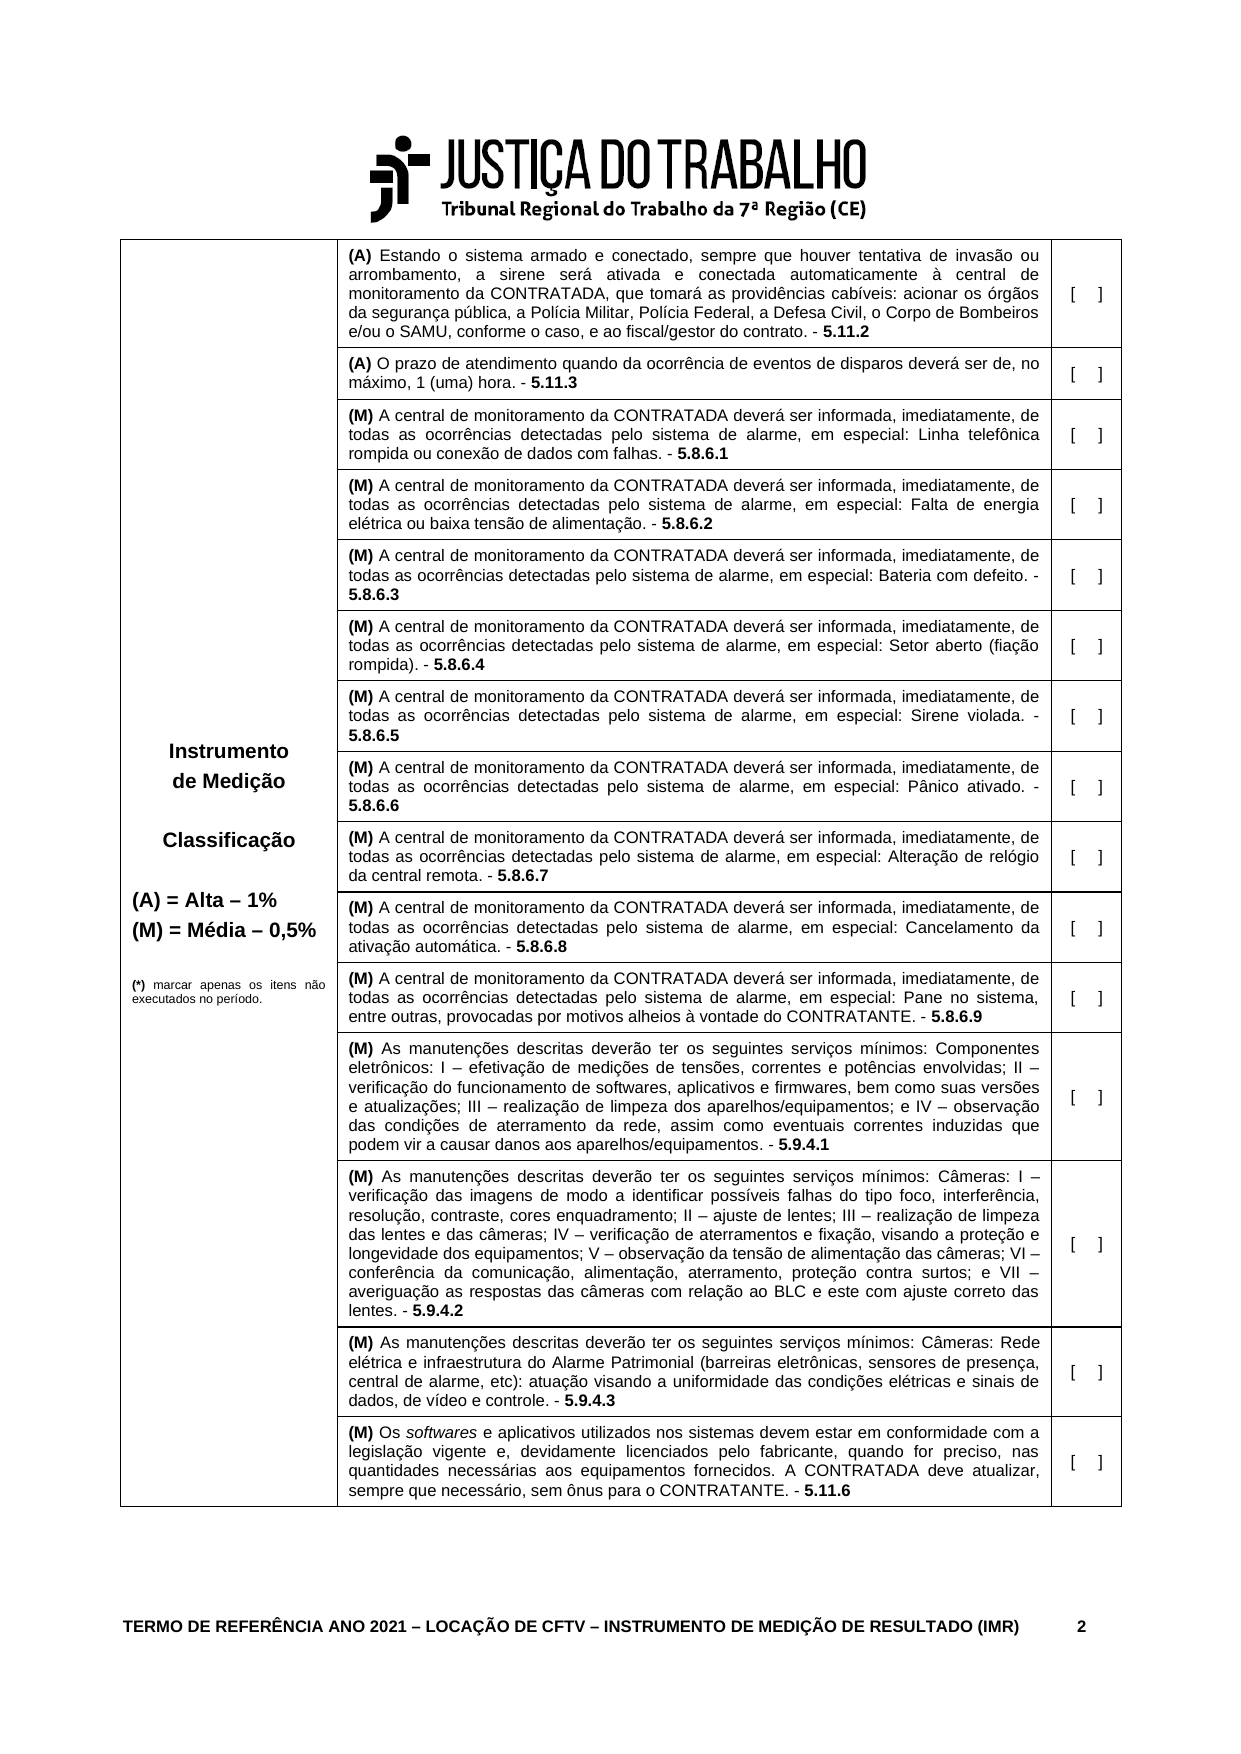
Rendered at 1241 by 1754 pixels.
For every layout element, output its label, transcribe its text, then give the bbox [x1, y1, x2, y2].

table_cell (M) A central de monitoramento da CONTRATADA deverá ser informada, imediatamente, de todas as ocorrências detectadas pelo sistema de alarme, em especial: Falta de energia elétrica ou baixa tensão de alimentação. - 5.8.6.2 [338, 470, 1051, 539]
table_cell (M) A central de monitoramento da CONTRATADA deverá ser informada, imediatamente, de todas as ocorrências detectadas pelo sistema de alarme, em especial: Linha telefônica rompida ou conexão de dados com falhas. - 5.8.6.1 [338, 400, 1051, 469]
table_cell (A) Estando o sistema armado e conectado, sempre que houver tentativa de invasão ou arrombamento, a sirene será ativada e conectada automaticamente à central de monitoramento da CONTRATADA, que tomará as providências cabíveis: acionar os órgãos da segurança pública, a Polícia Militar, Polícia Federal, a Defesa Civil, o Corpo de Bombeiros e/ou o SAMU, conforme o caso, e ao fiscal/gestor do contrato. - 5.11.2 [338, 240, 1051, 347]
table_cell (A) O prazo de atendimento quando da ocorrência de eventos de disparos deverá ser de, no máximo, 1 (uma) hora. - 5.11.3 [338, 348, 1051, 398]
table_cell [ ] [1052, 540, 1121, 610]
table_cell [ ] [1052, 611, 1121, 680]
table_cell [ ] [1052, 1033, 1121, 1160]
table_cell (M) As manutenções descritas deverão ter os seguintes serviços mínimos: Câmeras: I – verificação das imagens de modo a identificar possíveis falhas do tipo foco, interferência, resolução, contraste, cores enquadramento; II – ajuste de lentes; III – realização de limpeza das lentes e das câmeras; IV – verificação de aterramentos e fixação, visando a proteção e longevidade dos equipamentos; V – observação da tensão de alimentação das câmeras; VI – conferência da comunicação, alimentação, aterramento, proteção contra surtos; e VII – averiguação as respostas das câmeras com relação ao BLC e este com ajuste correto das lentes. - 5.9.4.2 [338, 1161, 1051, 1326]
table_cell [ ] [1052, 963, 1121, 1032]
table_cell [ ] [1052, 400, 1121, 469]
table_cell [ ] [1052, 822, 1121, 891]
table_cell Instrumento de Medição Classificação (A) = Alta – 1% (M) = Média – 0,5% (*) marcar apenas os itens não executados no período. [121, 240, 337, 1506]
table_cell [ ] [1052, 470, 1121, 539]
table_cell [ ] [1052, 348, 1121, 398]
table_cell (M) As manutenções descritas deverão ter os seguintes serviços mínimos: Câmeras: Rede elétrica e infraestrutura do Alarme Patrimonial (barreiras eletrônicas, sensores de presença, central de alarme, etc): atuação visando a uniformidade das condições elétricas e sinais de dados, de vídeo e controle. - 5.9.4.3 [338, 1328, 1051, 1416]
table_cell (M) A central de monitoramento da CONTRATADA deverá ser informada, imediatamente, de todas as ocorrências detectadas pelo sistema de alarme, em especial: Bateria com defeito. - 5.8.6.3 [338, 540, 1051, 610]
table_cell (M) A central de monitoramento da CONTRATADA deverá ser informada, imediatamente, de todas as ocorrências detectadas pelo sistema de alarme, em especial: Pânico ativado. - 5.8.6.6 [338, 752, 1051, 821]
table_cell (M) A central de monitoramento da CONTRATADA deverá ser informada, imediatamente, de todas as ocorrências detectadas pelo sistema de alarme, em especial: Cancelamento da ativação automática. - 5.8.6.8 [338, 893, 1051, 962]
table_cell [ ] [1052, 1417, 1121, 1506]
table_cell [ ] [1052, 1328, 1121, 1416]
picture [361, 129, 877, 232]
table_cell (M) A central de monitoramento da CONTRATADA deverá ser informada, imediatamente, de todas as ocorrências detectadas pelo sistema de alarme, em especial: Alteração de relógio da central remota. - 5.8.6.7 [338, 822, 1051, 891]
table_cell [ ] [1052, 1161, 1121, 1326]
table_cell (M) A central de monitoramento da CONTRATADA deverá ser informada, imediatamente, de todas as ocorrências detectadas pelo sistema de alarme, em especial: Setor aberto (fiação rompida). - 5.8.6.4 [338, 611, 1051, 680]
table_cell [ ] [1052, 681, 1121, 751]
table_cell (M) A central de monitoramento da CONTRATADA deverá ser informada, imediatamente, de todas as ocorrências detectadas pelo sistema de alarme, em especial: Sirene violada. - 5.8.6.5 [338, 681, 1051, 751]
table_cell (M) A central de monitoramento da CONTRATADA deverá ser informada, imediatamente, de todas as ocorrências detectadas pelo sistema de alarme, em especial: Pane no sistema, entre outras, provocadas por motivos alheios à vontade do CONTRATANTE. - 5.8.6.9 [338, 963, 1051, 1032]
table_cell [ ] [1052, 893, 1121, 962]
table_cell (M) As manutenções descritas deverão ter os seguintes serviços mínimos: Componentes eletrônicos: I – efetivação de medições de tensões, correntes e potências envolvidas; II – verificação do funcionamento de softwares, aplicativos e firmwares, bem como suas versões e atualizações; III – realização de limpeza dos aparelhos/equipamentos; e IV – observação das condições de aterramento da rede, assim como eventuais correntes induzidas que podem vir a causar danos aos aparelhos/equipamentos. - 5.9.4.1 [338, 1033, 1051, 1160]
table_cell [ ] [1052, 240, 1121, 347]
table_cell [ ] [1052, 752, 1121, 821]
table_cell (M) Os softwares e aplicativos utilizados nos sistemas devem estar em conformidade com a legislação vigente e, devidamente licenciados pelo fabricante, quando for preciso, nas quantidades necessárias aos equipamentos fornecidos. A CONTRATADA deve atualizar, sempre que necessário, sem ônus para o CONTRATANTE. - 5.11.6 [338, 1417, 1051, 1506]
